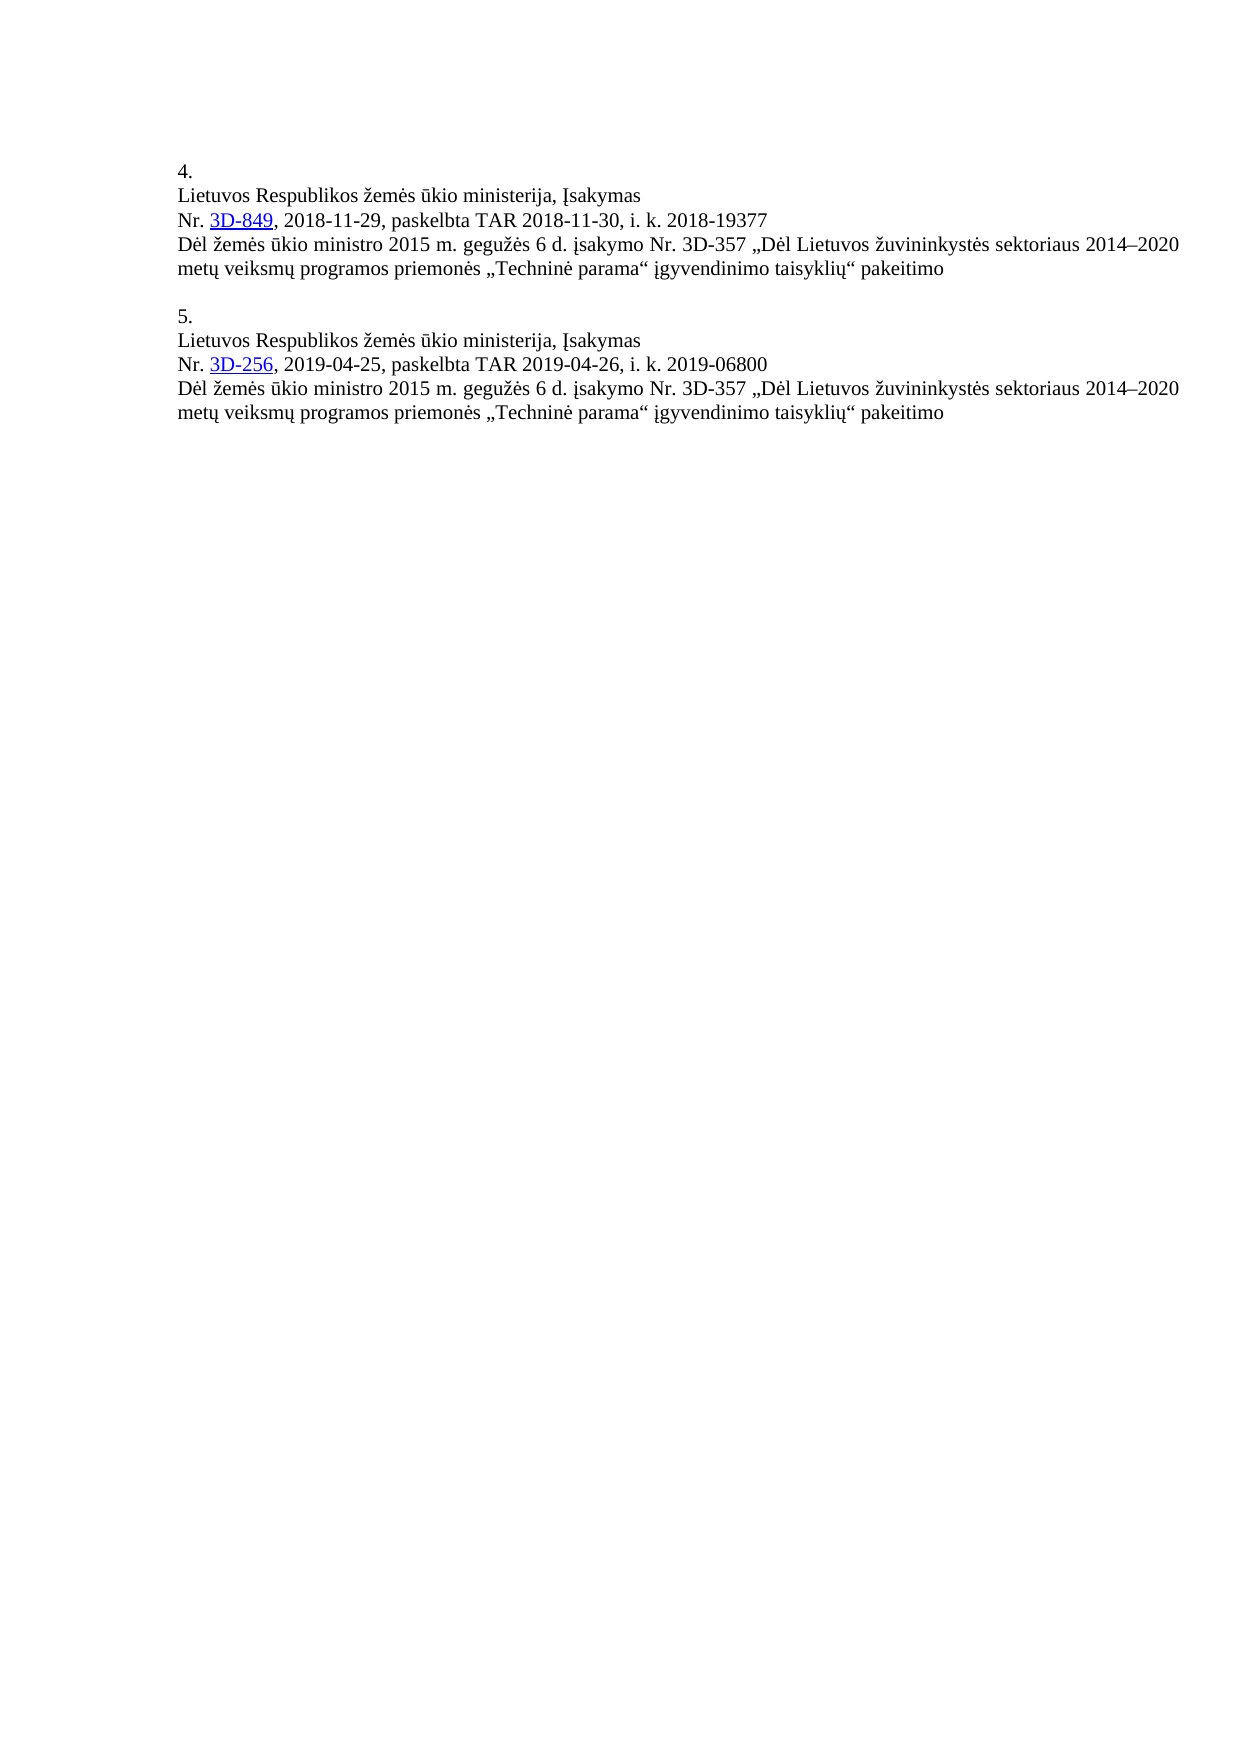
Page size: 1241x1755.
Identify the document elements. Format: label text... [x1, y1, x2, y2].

text Lietuvos Respublikos žemės ūkio ministerija, Įsakymas [177, 183, 1181, 207]
text Lietuvos Respublikos žemės ūkio ministerija, Įsakymas [177, 328, 1181, 352]
text Dėl žemės ūkio ministro 2015 m. gegužės 6 d. įsakymo Nr. 3D-357 „Dėl Lietuvos žuvininkystės sektoriaus 2014–2020 metų veiksmų programos priemonės „Techninė parama“ įgyvendinimo taisyklių“ pakeitimo [177, 232, 1181, 280]
text Dėl žemės ūkio ministro 2015 m. gegužės 6 d. įsakymo Nr. 3D-357 „Dėl Lietuvos žuvininkystės sektoriaus 2014–2020 metų veiksmų programos priemonės „Techninė parama“ įgyvendinimo taisyklių“ pakeitimo [177, 376, 1181, 424]
text Nr. 3D-849, 2018-11-29, paskelbta TAR 2018-11-30, i. k. 2018-19377 [177, 207, 1181, 232]
text Nr. 3D-256, 2019-04-25, paskelbta TAR 2019-04-26, i. k. 2019-06800 [177, 352, 1181, 376]
text 5. [177, 304, 1181, 328]
text 4. [177, 159, 1181, 183]
